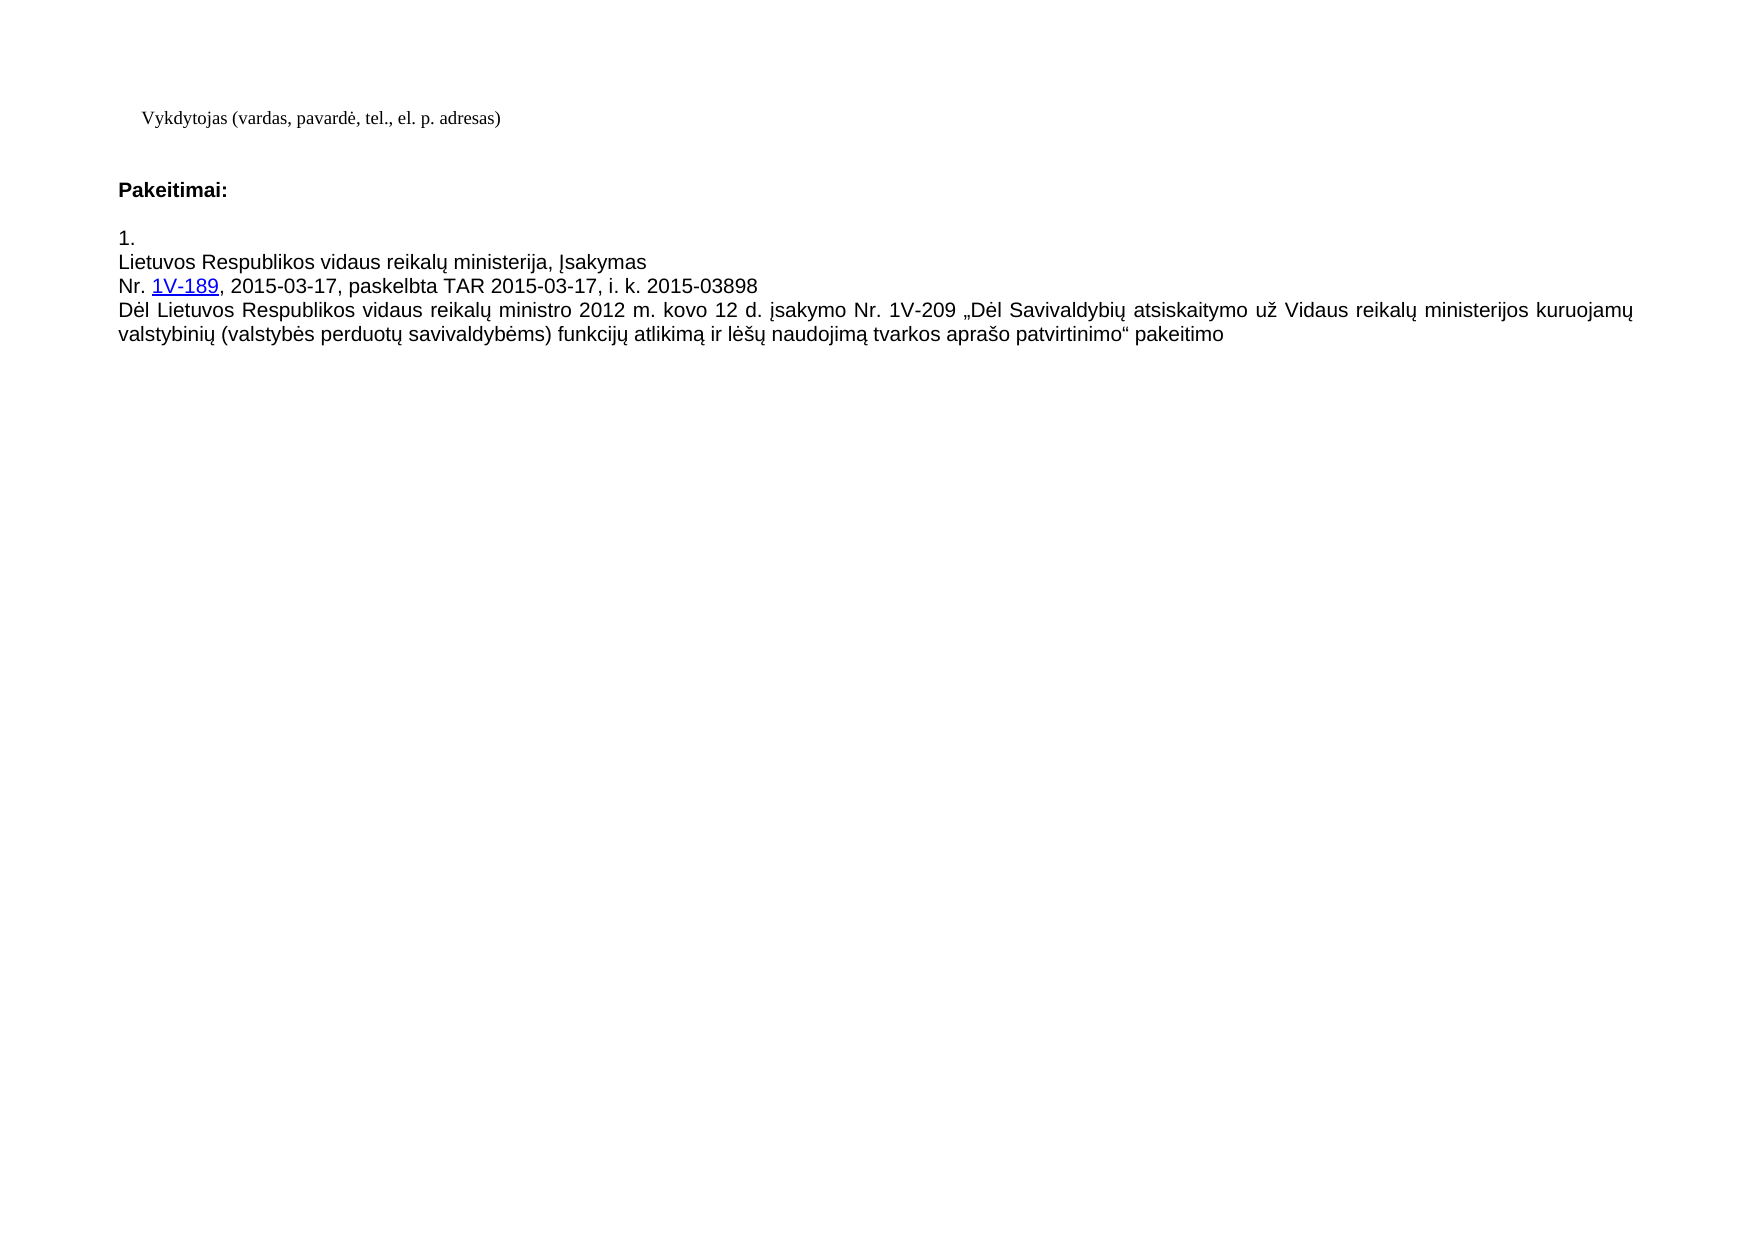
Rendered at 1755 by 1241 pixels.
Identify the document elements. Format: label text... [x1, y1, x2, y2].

text Nr. 1V-189, 2015-03-17, paskelbta TAR 2015-03-17, i. k. 2015-03898 [118, 273, 1636, 297]
text 1. [118, 226, 1636, 249]
text Pakeitimai: [118, 178, 1636, 202]
text Dėl Lietuvos Respublikos vidaus reikalų ministro 2012 m. kovo 12 d. įsakymo Nr. 1V-209 „Dėl Savivaldybių atsiskaitymo už Vidaus reikalų ministerijos kuruojamų valstybinių (valstybės perduotų savivaldybėms) funkcijų atlikimą ir lėšų naudojimą tvarkos aprašo patvirtinimo“ pakeitimo [118, 297, 1636, 345]
text Lietuvos Respublikos vidaus reikalų ministerija, Įsakymas [118, 249, 1636, 273]
text Vykdytojas (vardas, pavardė, tel., el. p. adresas) [118, 103, 1636, 130]
